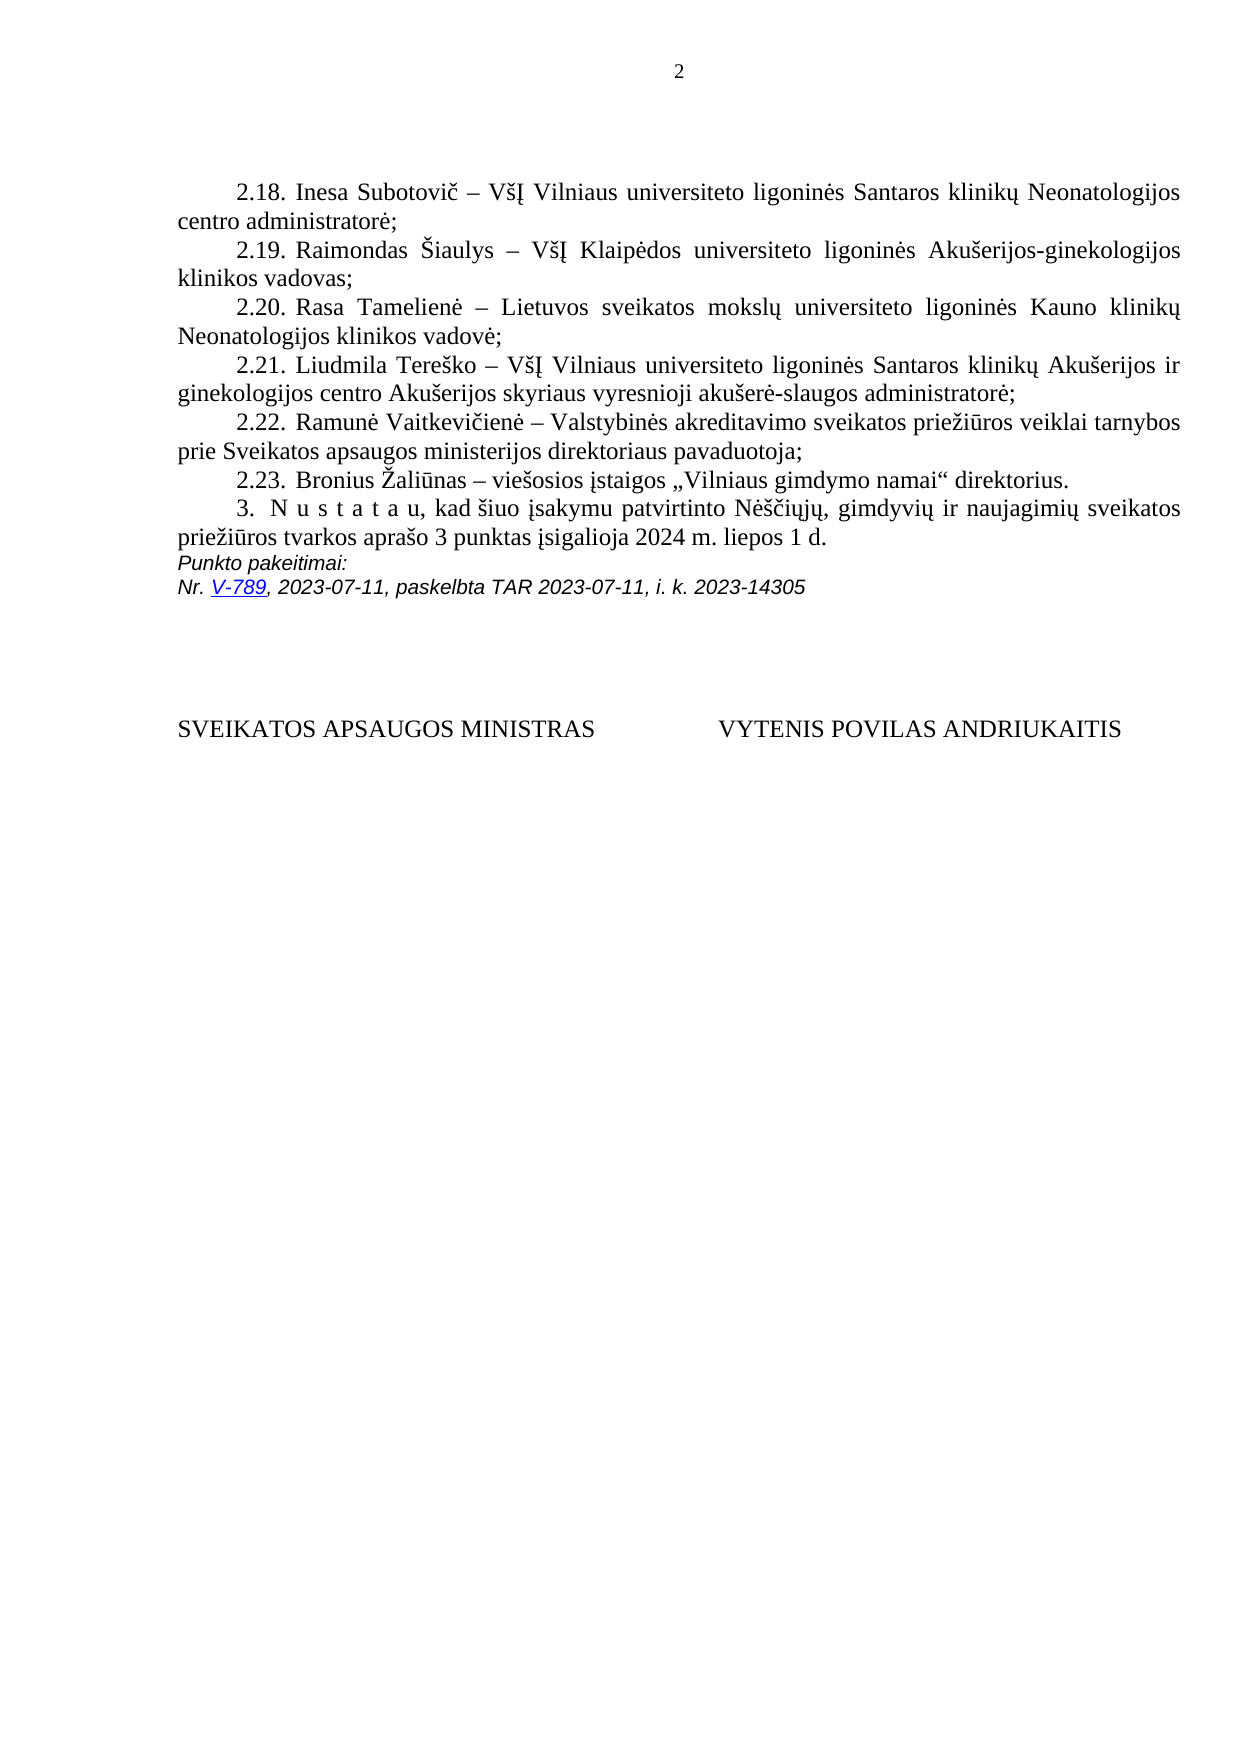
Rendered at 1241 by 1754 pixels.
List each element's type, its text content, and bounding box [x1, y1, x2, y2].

text 2.23. Bronius Žaliūnas – viešosios įstaigos „Vilniaus gimdymo namai“ direktorius. [177, 465, 1181, 493]
text SVEIKATOS APSAUGOS MINISTRAS VYTENIS POVILAS ANDRIUKAITIS [177, 714, 1181, 743]
text 2.21. Liudmila Tereško – VšĮ Vilniaus universiteto ligoninės Santaros klinikų Akušerijos ir ginekologijos centro Akušerijos skyriaus vyresnioji akušerė-slaugos administratorė; [177, 350, 1181, 407]
text 3. N u s t a t a u, kad šiuo įsakymu patvirtinto Nėščiųjų, gimdyvių ir naujagimių sveikatos priežiūros tvarkos aprašo 3 punktas įsigalioja 2024 m. liepos 1 d. [177, 493, 1181, 551]
text Nr. V-789, 2023-07-11, paskelbta TAR 2023-07-11, i. k. 2023-14305 [177, 575, 1181, 599]
text Punkto pakeitimai: [177, 551, 1181, 575]
text 2.18. Inesa Subotovič – VšĮ Vilniaus universiteto ligoninės Santaros klinikų Neonatologijos centro administratorė; [177, 177, 1181, 235]
text 2.19. Raimondas Šiaulys – VšĮ Klaipėdos universiteto ligoninės Akušerijos-ginekologijos klinikos vadovas; [177, 235, 1181, 292]
text 2.22. Ramunė Vaitkevičienė – Valstybinės akreditavimo sveikatos priežiūros veiklai tarnybos prie Sveikatos apsaugos ministerijos direktoriaus pavaduotoja; [177, 407, 1181, 465]
text 2.20. Rasa Tamelienė – Lietuvos sveikatos mokslų universiteto ligoninės Kauno klinikų Neonatologijos klinikos vadovė; [177, 292, 1181, 350]
